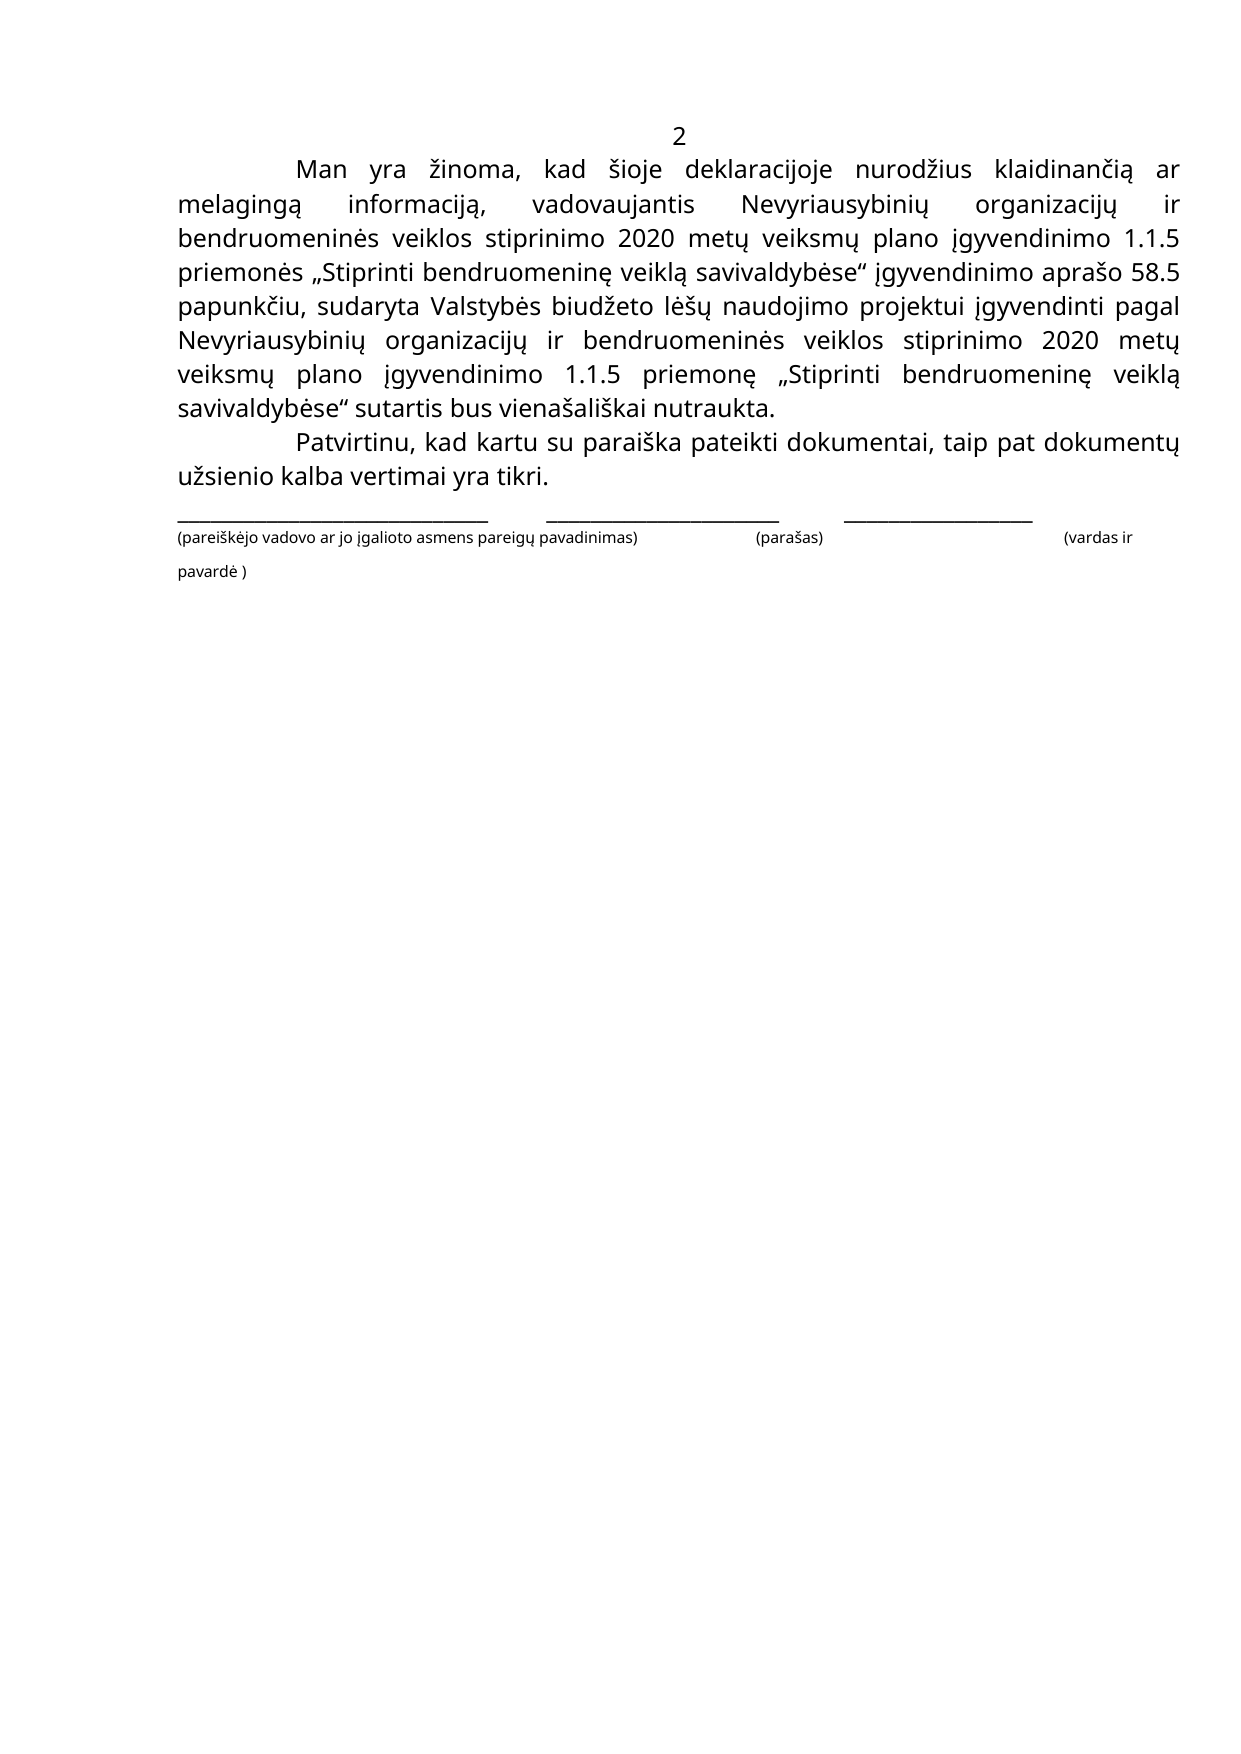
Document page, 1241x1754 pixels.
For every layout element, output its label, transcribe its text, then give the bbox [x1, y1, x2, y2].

text ____________________________ _____________________ _________________ [177, 493, 1181, 527]
text Patvirtinu, kad kartu su paraiška pateikti dokumentai, taip pat dokumentų užsienio kalba vertimai yra tikri. [177, 425, 1181, 493]
text (pareiškėjo vadovo ar jo įgalioto asmens pareigų pavadinimas) (parašas) (vardas ir pavardė ) [177, 527, 1181, 595]
text Man yra žinoma, kad šioje deklaracijoje nurodžius klaidinančią ar melagingą informaciją, vadovaujantis Nevyriausybinių organizacijų ir bendruomeninės veiklos stiprinimo 2020 metų veiksmų plano įgyvendinimo 1.1.5 priemonės „Stiprinti bendruomeninę veiklą savivaldybėse“ įgyvendinimo aprašo 58.5 papunkčiu, sudaryta Valstybės biudžeto lėšų naudojimo projektui įgyvendinti pagal Nevyriausybinių organizacijų ir bendruomeninės veiklos stiprinimo 2020 metų veiksmų plano įgyvendinimo 1.1.5 priemonę „Stiprinti bendruomeninę veiklą savivaldybėse“ sutartis bus vienašališkai nutraukta. [177, 152, 1181, 425]
